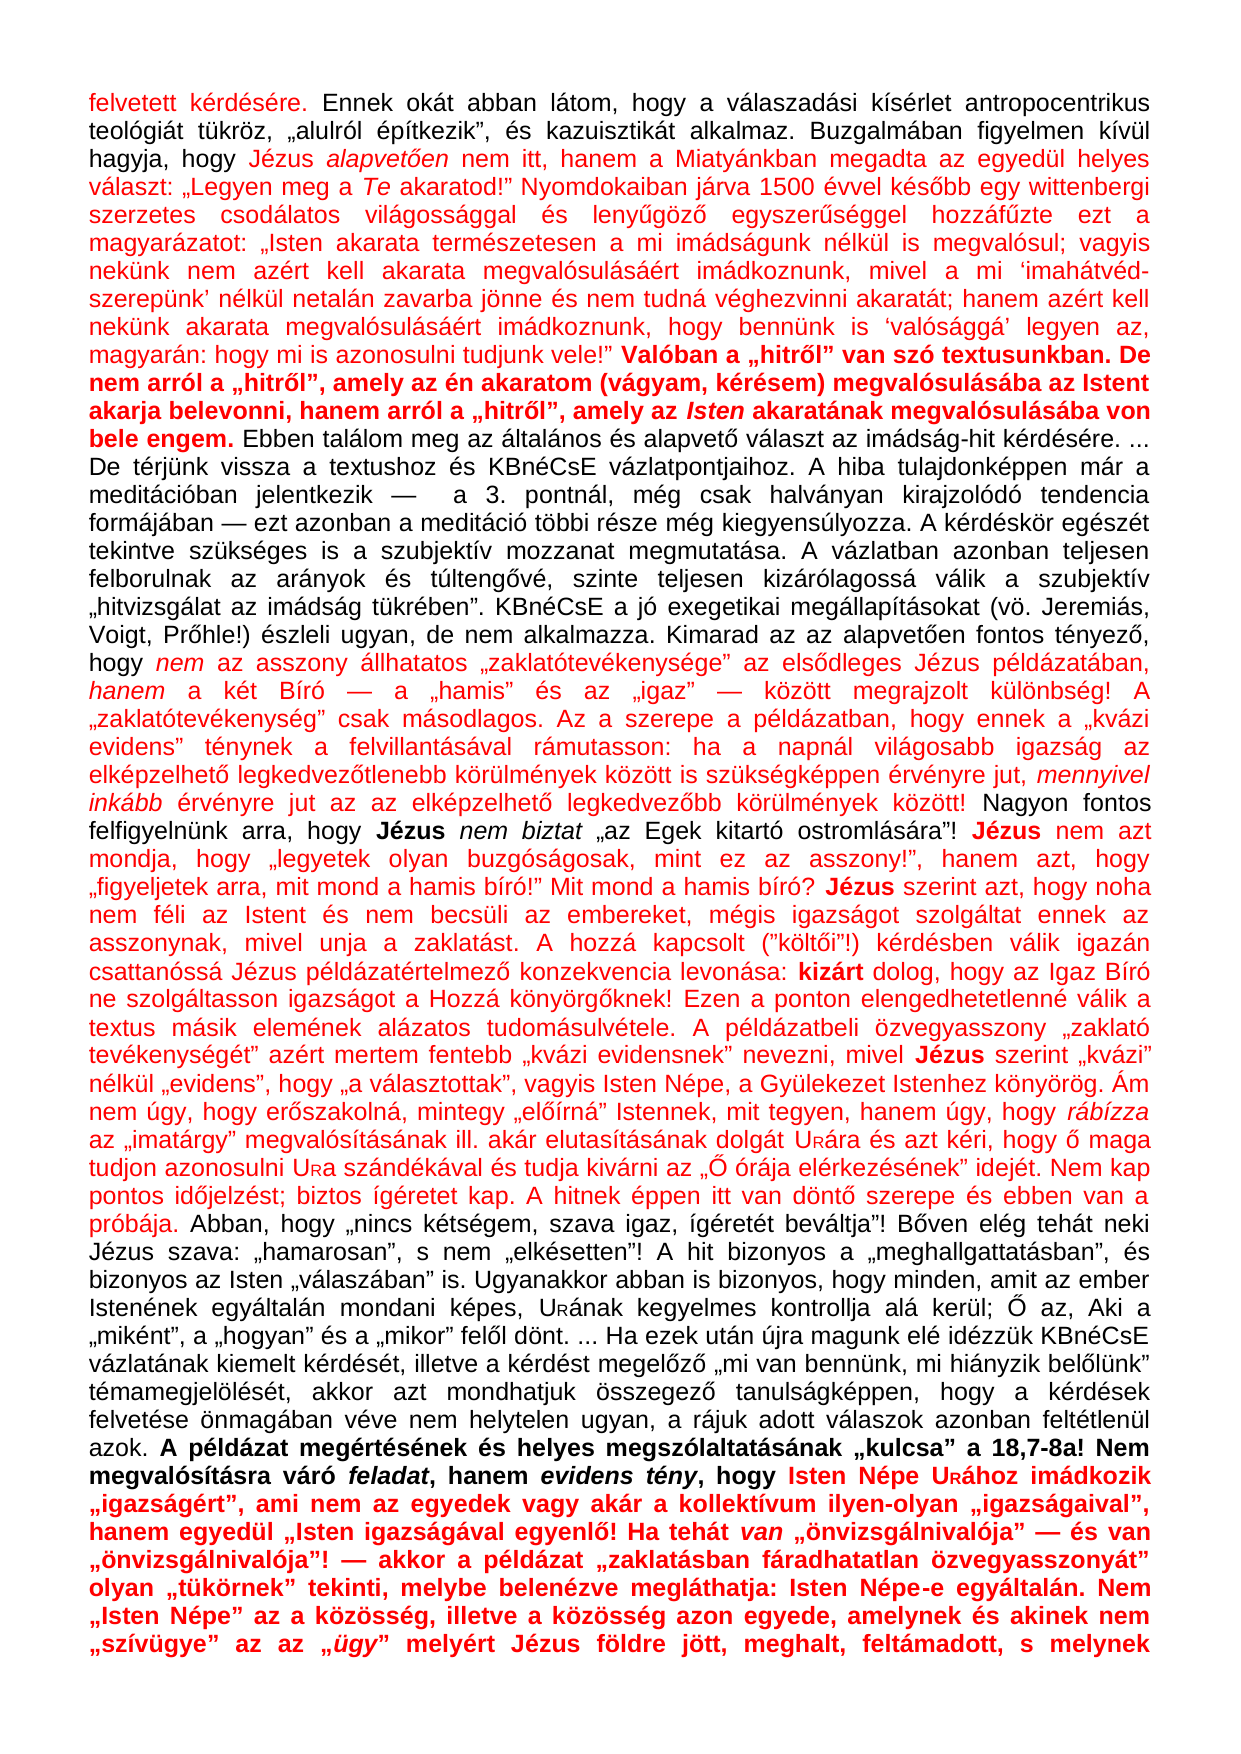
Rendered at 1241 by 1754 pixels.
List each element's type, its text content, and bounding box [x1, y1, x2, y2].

text felvetett kérdésére. Ennek okát abban látom, hogy a válaszadási kísérlet antropocentrikus teológiát tükröz, „alulról építkezik”, és kazuisztikát alkalmaz. Buzgalmában figyelmen kívül hagyja, hogy Jézus alapvetően nem itt, hanem a Miatyánkban megadta az egyedül helyes választ: „Legyen meg a Te akaratod!” Nyomdokaiban járva 1500 évvel később egy wittenbergi szerzetes csodálatos világossággal és lenyűgöző egyszerűséggel hozzáfűzte ezt a magyarázatot: „Isten akarata természetesen a mi imádságunk nélkül is megvalósul; vagyis nekünk nem azért kell akarata megvalósulásáért imádkoznunk, mivel a mi ‘imahátvéd-szerepünk’ nélkül netalán zavarba jönne és nem tudná véghezvinni akaratát; hanem azért kell nekünk akarata megvalósulásáért imádkoznunk, hogy bennünk is ‘valósággá’ legyen az, magyarán: hogy mi is azonosulni tudjunk vele!” Valóban a „hitről” van szó textusunkban. De nem arról a „hitről”, amely az én akaratom (vágyam, kérésem) megvalósulásába az Istent akarja belevonni, hanem arról a „hitről”, amely az Isten akaratának megvalósulásába von bele engem. Ebben találom meg az általános és alapvető választ az imádság-hit kérdésére. ... De térjünk vissza a textushoz és KBnéCsE vázlatpontjaihoz. A hiba tulajdonképpen már a meditációban jelentkezik ― a 3. pontnál, még csak halványan kirajzolódó tendencia formájában ― ezt azonban a meditáció többi része még kiegyensúlyozza. A kérdéskör egészét tekintve szükséges is a szubjektív mozzanat megmutatása. A vázlatban azonban teljesen felborulnak az arányok és túltengővé, szinte teljesen kizárólagossá válik a szubjektív „hitvizsgálat az imádság tükrében”. KBnéCsE a jó exegetikai megállapításokat (vö. Jeremiás, Voigt, Prőhle!) észleli ugyan, de nem alkalmazza. Kimarad az az alapvetően fontos tényező, hogy nem az asszony állhatatos „zaklatótevékenysége” az elsődleges Jézus példázatában, hanem a két Bíró ― a „hamis” és az „igaz” ― között megrajzolt különbség! A „zaklatótevékenység” csak másodlagos. Az a szerepe a példázatban, hogy ennek a „kvázi evidens” ténynek a felvillantásával rámutasson: ha a napnál világosabb igazság az elképzelhető legkedvezőtlenebb körülmények között is szükségképpen érvényre jut, mennyivel inkább érvényre jut az az elképzelhető legkedvezőbb körülmények között! Nagyon fontos felfigyelnünk arra, hogy Jézus nem biztat „az Egek kitartó ostromlására”! Jézus nem azt mondja, hogy „legyetek olyan buzgóságosak, mint ez az asszony!”, hanem azt, hogy „figyeljetek arra, mit mond a hamis bíró!” Mit mond a hamis bíró? Jézus szerint azt, hogy noha nem féli az Istent és nem becsüli az embereket, mégis igazságot szolgáltat ennek az asszonynak, mivel unja a zaklatást. A hozzá kapcsolt (”költői”!) kérdésben válik igazán csattanóssá Jézus példázatértelmező konzekvencia levonása: kizárt dolog, hogy az Igaz Bíró ne szolgáltasson igazságot a Hozzá könyörgőknek! Ezen a ponton elengedhetetlenné válik a textus másik elemének alázatos tudomásulvétele. A példázatbeli özvegyasszony „zaklató tevékenységét” azért mertem fentebb „kvázi evidensnek” nevezni, mivel Jézus szerint „kvázi” nélkül „evidens”, hogy „a választottak”, vagyis Isten Népe, a Gyülekezet Istenhez könyörög. Ám nem úgy, hogy erőszakolná, mintegy „előírná” Istennek, mit tegyen, hanem úgy, hogy rábízza az „imatárgy” megvalósításának ill. akár elutasításának dolgát Urára és azt kéri, hogy ő maga tudjon azonosulni Ura szándékával és tudja kivárni az „Ő órája elérkezésének” idejét. Nem kap pontos időjelzést; biztos ígéretet kap. A hitnek éppen itt van döntő szerepe és ebben van a próbája. Abban, hogy „nincs kétségem, szava igaz, ígéretét beváltja”! Bőven elég tehát neki Jézus szava: „hamarosan”, s nem „elkésetten”! A hit bizonyos a „meghallgattatásban”, és bizonyos az Isten „válaszában” is. Ugyanakkor abban is bizonyos, hogy minden, amit az ember Istenének egyáltalán mondani képes, Urának kegyelmes kontrollja alá kerül; Ő az, Aki a „miként”, a „hogyan” és a „mikor” felől dönt. ... Ha ezek után újra magunk elé idézzük KBnéCsE vázlatának kiemelt kérdését, illetve a kérdést megelőző „mi van bennünk, mi hiányzik belőlünk” témamegjelölését, akkor azt mondhatjuk összegező tanulságképpen, hogy a kérdések felvetése önmagában véve nem helytelen ugyan, a rájuk adott válaszok azonban feltétlenül azok. A példázat megértésének és helyes megszólaltatásának „kulcsa” a 18,7-8a! Nem megvalósításra váró feladat, hanem evidens tény, hogy Isten Népe Urához imádkozik „igazságért”, ami nem az egyedek vagy akár a kollektívum ilyen-olyan „igazságaival”, hanem egyedül „Isten igazságával egyenlő! Ha tehát van „önvizsgálnivalója” ― és van „önvizsgálnivalója”! ― akkor a példázat „zaklatásban fáradhatatlan özvegyasszonyát” olyan „tükörnek” tekinti, melybe belenézve megláthatja: Isten Népe‑e egyáltalán. Nem „Isten Népe” az a közösség, illetve a közösség azon egyede, amelynek és akinek nem „szívügye” az az „ügy” melyért Jézus földre jött, meghalt, feltámadott, s melynek [88, 88, 1152, 1658]
